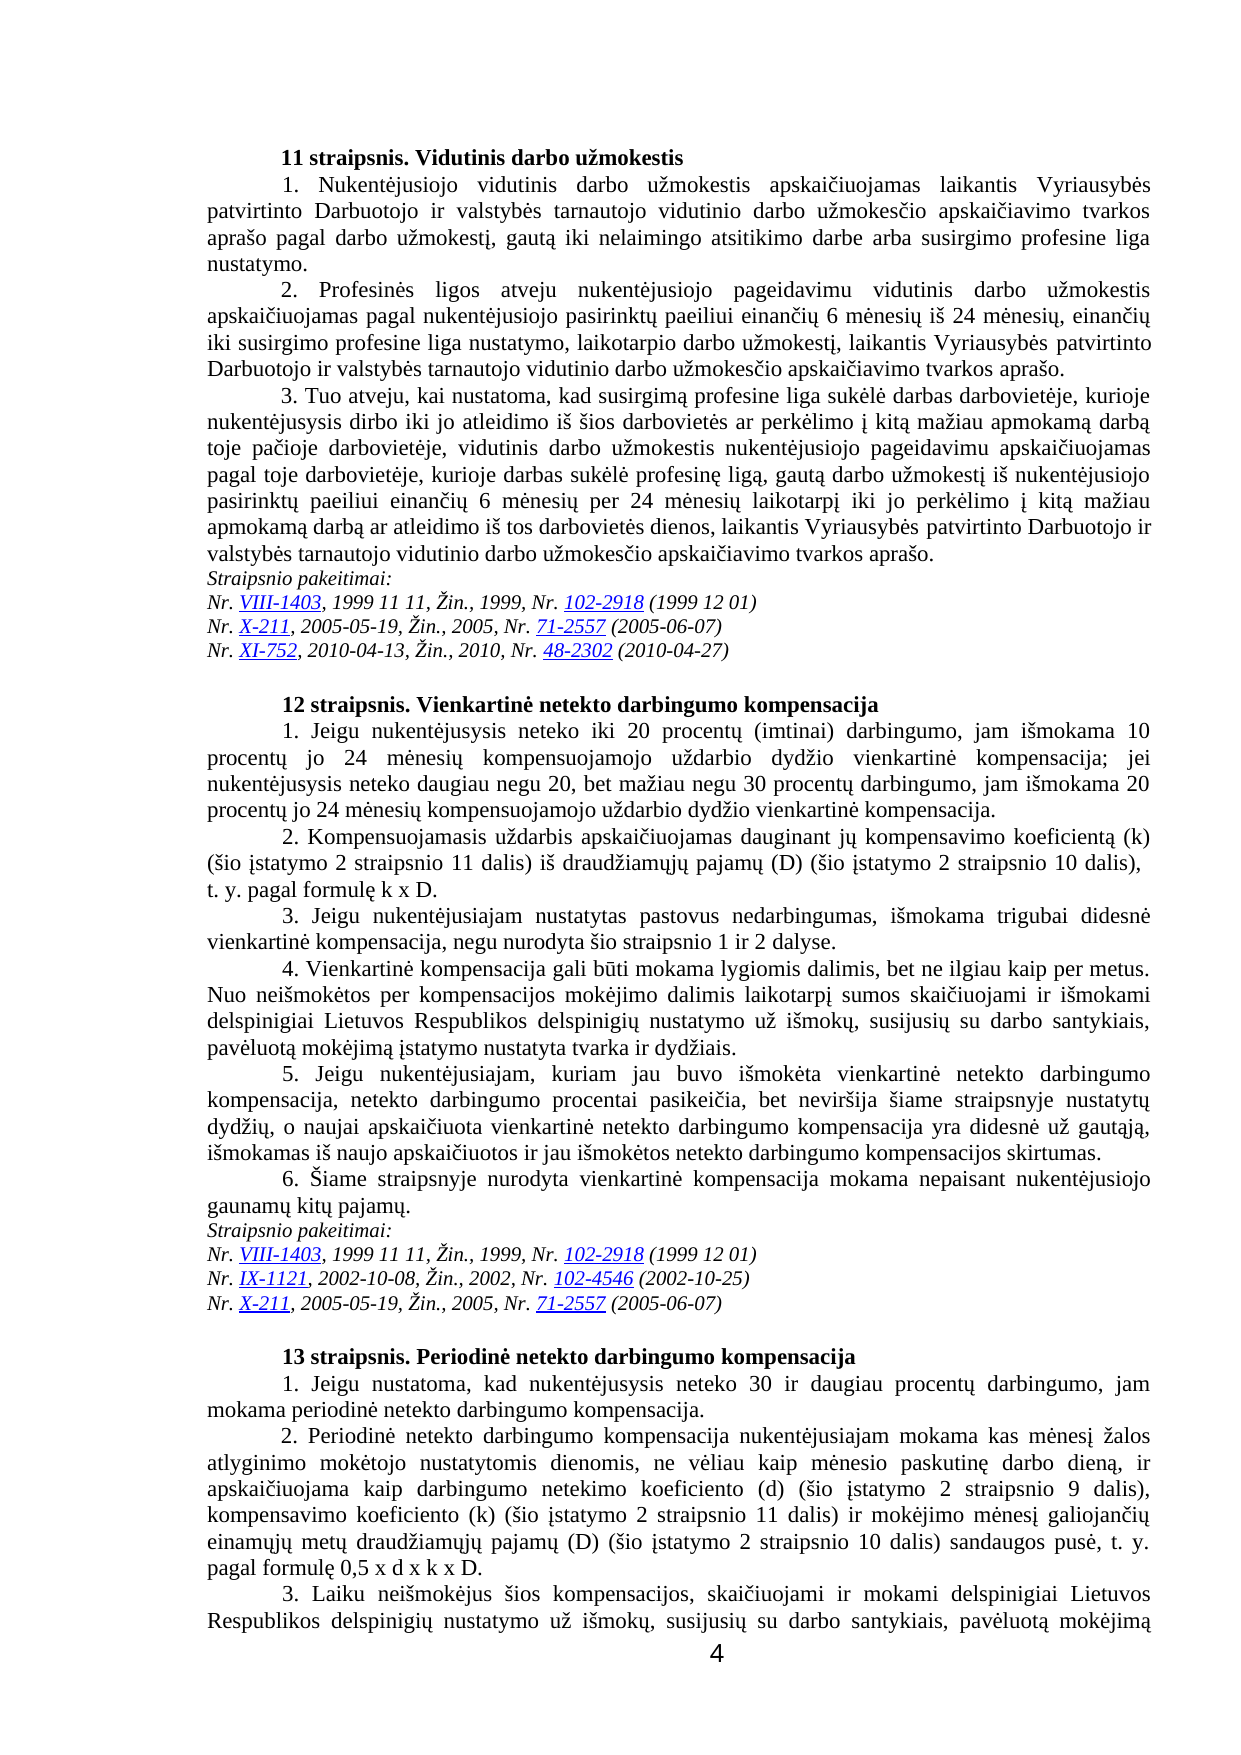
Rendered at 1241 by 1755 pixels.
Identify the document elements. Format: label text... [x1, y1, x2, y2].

text 5. Jeigu nukentėjusiajam, kuriam jau buvo išmokėta vienkartinė netekto darbingumo kompensacija, netekto darbingumo procentai pasikeičia, bet neviršija šiame straipsnyje nustatytų dydžių, o naujai apskaičiuota vienkartinė netekto darbingumo kompensacija yra didesnė už gautąją, išmokamas iš naujo apskaičiuotos ir jau išmokėtos netekto darbingumo kompensacijos skirtumas. [207, 1060, 1152, 1166]
text Nr. X-211, 2005-05-19, Žin., 2005, Nr. 71-2557 (2005-06-07) [207, 614, 1152, 638]
text Nr. VIII-1403, 1999 11 11, Žin., 1999, Nr. 102-2918 (1999 12 01) [207, 590, 1152, 614]
text 1. Nukentėjusiojo vidutinis darbo užmokestis apskaičiuojamas laikantis Vyriausybės patvirtinto Darbuotojo ir valstybės tarnautojo vidutinio darbo užmokesčio apskaičiavimo tvarkos aprašo pagal darbo užmokestį, gautą iki nelaimingo atsitikimo darbe arba susirgimo profesine liga nustatymo. [207, 171, 1152, 276]
text 2. Periodinė netekto darbingumo kompensacija nukentėjusiajam mokama kas mėnesį žalos atlyginimo mokėtojo nustatytomis dienomis, ne vėliau kaip mėnesio paskutinę darbo dieną, ir apskaičiuojama kaip darbingumo netekimo koeficiento (d) (šio įstatymo 2 straipsnio 9 dalis), kompensavimo koeficiento (k) (šio įstatymo 2 straipsnio 11 dalis) ir mokėjimo mėnesį galiojančių einamųjų metų draudžiamųjų pajamų (D) (šio įstatymo 2 straipsnio 10 dalis) sandaugos pusė, t. y. pagal formulę 0,5 x d x k x D. [207, 1422, 1152, 1580]
text Nr. IX-1121, 2002-10-08, Žin., 2002, Nr. 102-4546 (2002-10-25) [207, 1266, 1152, 1290]
text 11 straipsnis. Vidutinis darbo užmokestis [207, 144, 1152, 171]
text 6. Šiame straipsnyje nurodyta vienkartinė kompensacija mokama nepaisant nukentėjusiojo gaunamų kitų pajamų. [207, 1166, 1152, 1218]
text Nr. X-211, 2005-05-19, Žin., 2005, Nr. 71-2557 (2005-06-07) [207, 1290, 1152, 1314]
text 3. Laiku neišmokėjus šios kompensacijos, skaičiuojami ir mokami delspinigiai Lietuvos Respublikos delspinigių nustatymo už išmokų, susijusių su darbo santykiais, pavėluotą mokėjimą [207, 1580, 1152, 1633]
text Nr. XI-752, 2010-04-13, Žin., 2010, Nr. 48-2302 (2010-04-27) [207, 638, 1152, 662]
text 4. Vienkartinė kompensacija gali būti mokama lygiomis dalimis, bet ne ilgiau kaip per metus. Nuo neišmokėtos per kompensacijos mokėjimo dalimis laikotarpį sumos skaičiuojami ir išmokami delspinigiai Lietuvos Respublikos delspinigių nustatymo už išmokų, susijusių su darbo santykiais, pavėluotą mokėjimą įstatymo nustatyta tvarka ir dydžiais. [207, 955, 1152, 1060]
text 12 straipsnis. Vienkartinė netekto darbingumo kompensacija [207, 691, 1152, 717]
text Straipsnio pakeitimai: [207, 566, 1152, 590]
text 1. Jeigu nustatoma, kad nukentėjusysis neteko 30 ir daugiau procentų darbingumo, jam mokama periodinė netekto darbingumo kompensacija. [207, 1369, 1152, 1422]
text 3. Jeigu nukentėjusiajam nustatytas pastovus nedarbingumas, išmokama trigubai didesnė vienkartinė kompensacija, negu nurodyta šio straipsnio 1 ir 2 dalyse. [207, 902, 1152, 955]
text 13 straipsnis. Periodinė netekto darbingumo kompensacija [207, 1343, 1152, 1369]
text Nr. VIII-1403, 1999 11 11, Žin., 1999, Nr. 102-2918 (1999 12 01) [207, 1242, 1152, 1266]
text 2. Profesinės ligos atveju nukentėjusiojo pageidavimu vidutinis darbo užmokestis apskaičiuojamas pagal nukentėjusiojo pasirinktų paeiliui einančių 6 mėnesių iš 24 mėnesių, einančių iki susirgimo profesine liga nustatymo, laikotarpio darbo užmokestį, laikantis Vyriausybės patvirtinto Darbuotojo ir valstybės tarnautojo vidutinio darbo užmokesčio apskaičiavimo tvarkos aprašo. [207, 276, 1152, 382]
text 1. Jeigu nukentėjusysis neteko iki 20 procentų (imtinai) darbingumo, jam išmokama 10 procentų jo 24 mėnesių kompensuojamojo uždarbio dydžio vienkartinė kompensacija; jei nukentėjusysis neteko daugiau negu 20, bet mažiau negu 30 procentų darbingumo, jam išmokama 20 procentų jo 24 mėnesių kompensuojamojo uždarbio dydžio vienkartinė kompensacija. [207, 717, 1152, 823]
text Straipsnio pakeitimai: [207, 1218, 1152, 1242]
text 3. Tuo atveju, kai nustatoma, kad susirgimą profesine liga sukėlė darbas darbovietėje, kurioje nukentėjusysis dirbo iki jo atleidimo iš šios darbovietės ar perkėlimo į kitą mažiau apmokamą darbą toje pačioje darbovietėje, vidutinis darbo užmokestis nukentėjusiojo pageidavimu apskaičiuojamas pagal toje darbovietėje, kurioje darbas sukėlė profesinę ligą, gautą darbo užmokestį iš nukentėjusiojo pasirinktų paeiliui einančių 6 mėnesių per 24 mėnesių laikotarpį iki jo perkėlimo į kitą mažiau apmokamą darbą ar atleidimo iš tos darbovietės dienos, laikantis Vyriausybės patvirtinto Darbuotojo ir valstybės tarnautojo vidutinio darbo užmokesčio apskaičiavimo tvarkos aprašo. [207, 382, 1152, 566]
text 2. Kompensuojamasis uždarbis apskaičiuojamas dauginant jų kompensavimo koeficientą (k) (šio įstatymo 2 straipsnio 11 dalis) iš draudžiamųjų pajamų (D) (šio įstatymo 2 straipsnio 10 dalis), t. y. pagal formulę k x D. [207, 823, 1152, 902]
